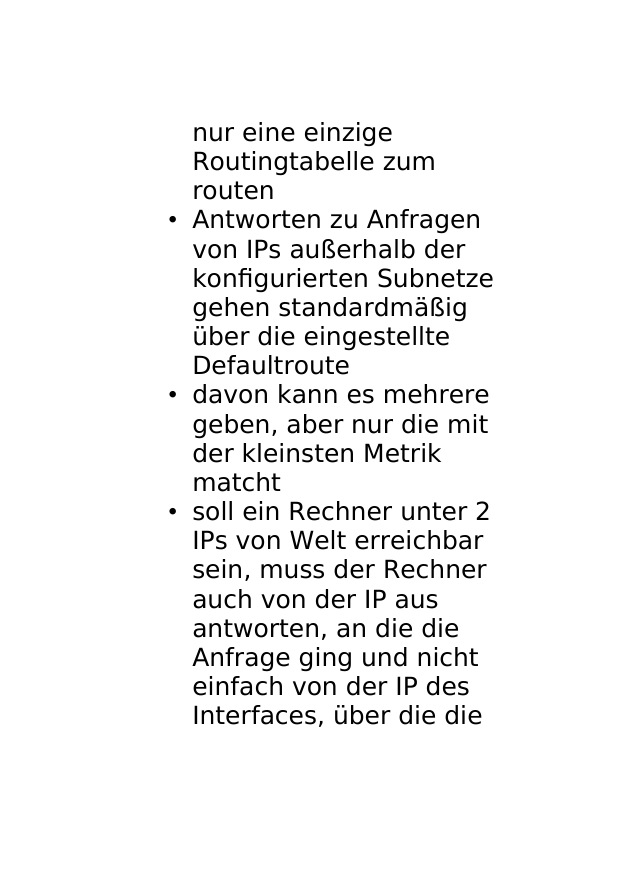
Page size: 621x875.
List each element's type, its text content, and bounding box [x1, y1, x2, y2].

list soll ein Rechner unter 2 IPs von Welt erreichbar sein, muss der Rechner auch von der IP aus antworten, an die die Anfrage ging und nicht einfach von der IP des Interfaces, über die die [177, 497, 502, 731]
list Antworten zu Anfragen von IPs außerhalb der konfigurierten Subnetze gehen standardmäßig über die eingestellte Defaultroute [177, 206, 502, 381]
list davon kann es mehrere geben, aber nur die mit der kleinsten Metrik matcht [177, 381, 502, 497]
list nur eine einzige Routingtabelle zum routen [177, 118, 502, 206]
